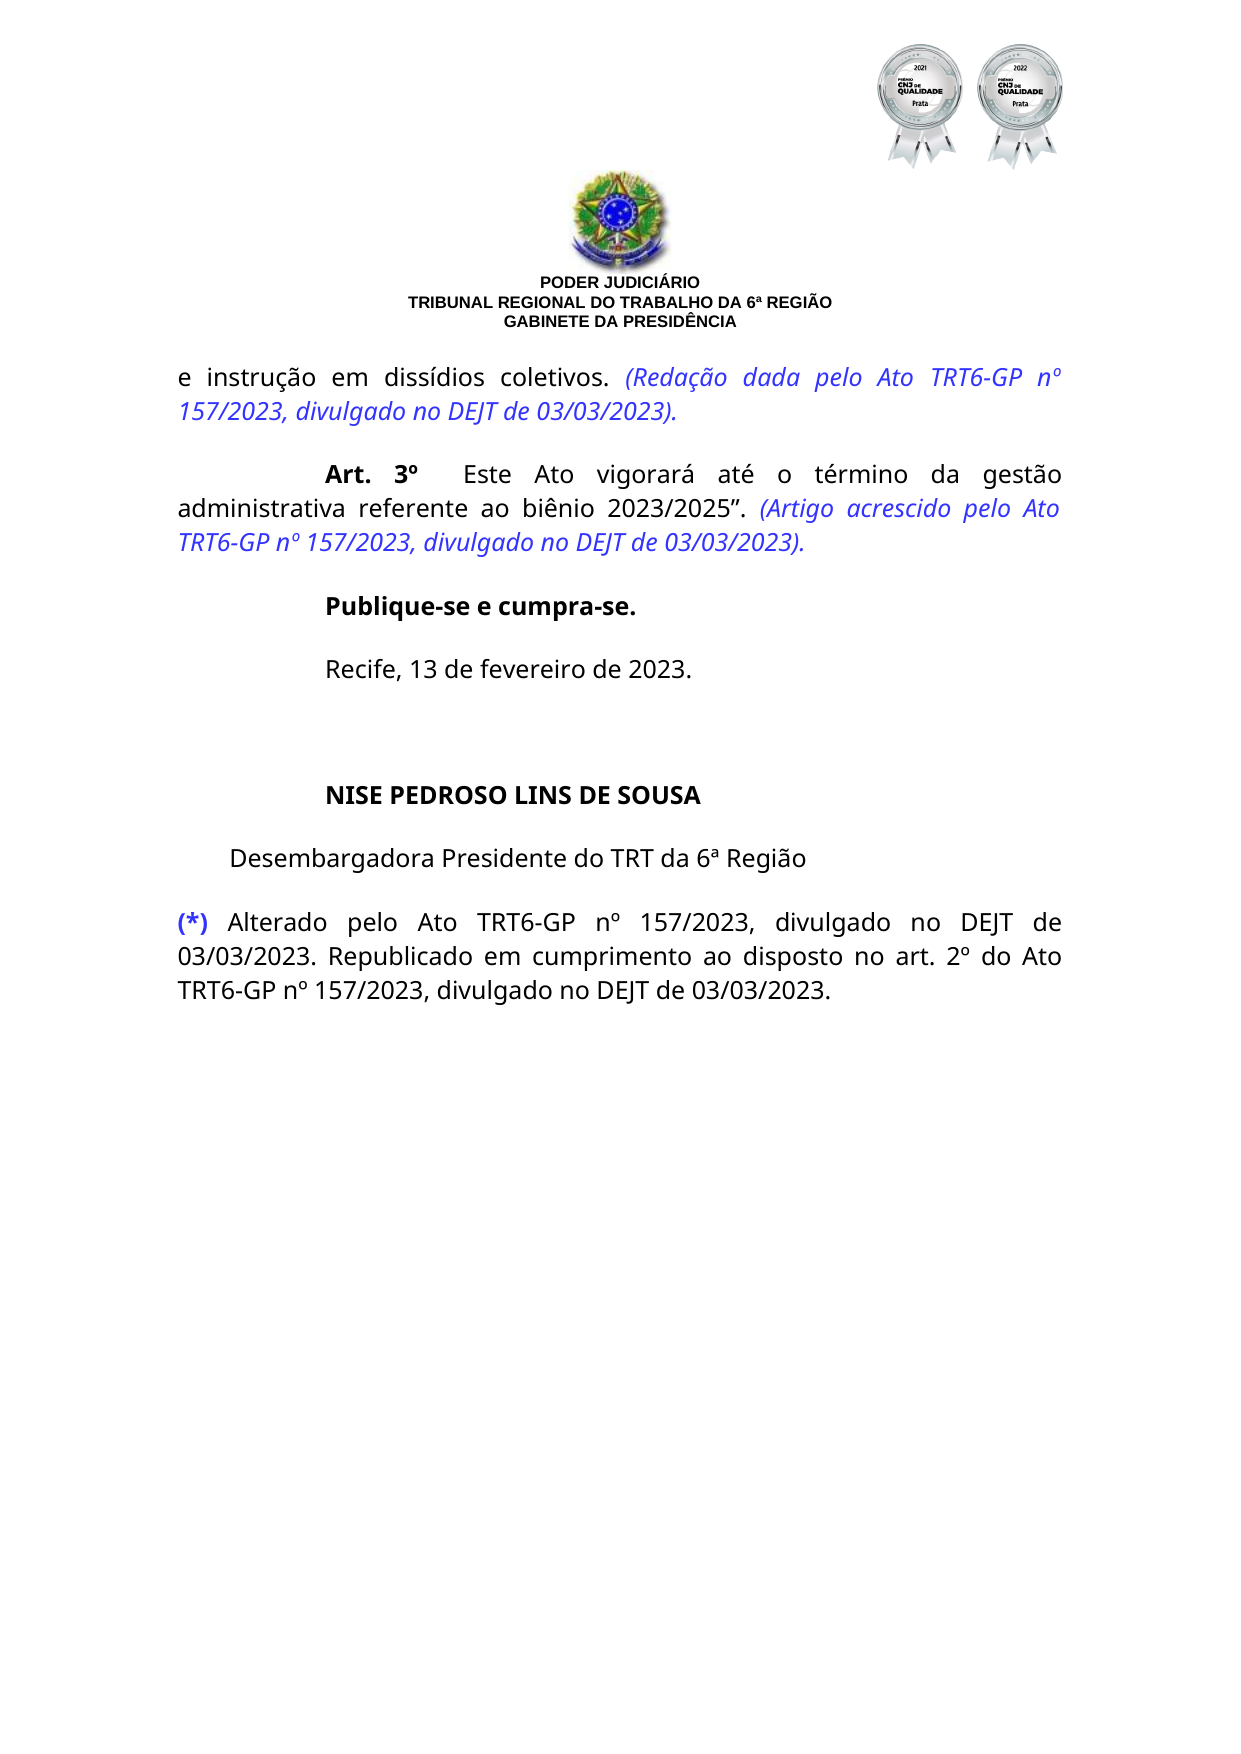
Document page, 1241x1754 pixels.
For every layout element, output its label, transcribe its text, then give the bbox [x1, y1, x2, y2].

text e instrução em dissídios coletivos. (Redação dada pelo Ato TRT6-GP nº 157/2023, divulgado no DEJT de 03/03/2023). [177, 359, 1063, 428]
text Desembargadora Presidente do TRT da 6ª Região [177, 841, 1063, 875]
picture [858, 43, 1064, 171]
text Art. 3º Este Ato vigorará até o término da gestão administrativa referente ao biênio 2023/2025”. (Artigo acrescido pelo Ato TRT6-GP nº 157/2023, divulgado no DEJT de 03/03/2023). [177, 457, 1063, 559]
text Recife, 13 de fevereiro de 2023. [177, 651, 1063, 685]
text (*) Alterado pelo Ato TRT6-GP nº 157/2023, divulgado no DEJT de 03/03/2023. Republicado em cumprimento ao disposto no art. 2º do Ato TRT6-GP nº 157/2023, divulgado no DEJT de 03/03/2023. [177, 904, 1063, 1006]
text NISE PEDROSO LINS DE SOUSA [271, 778, 1063, 812]
picture [568, 170, 672, 274]
text Publique-se e cumpra-se. [177, 588, 1063, 622]
